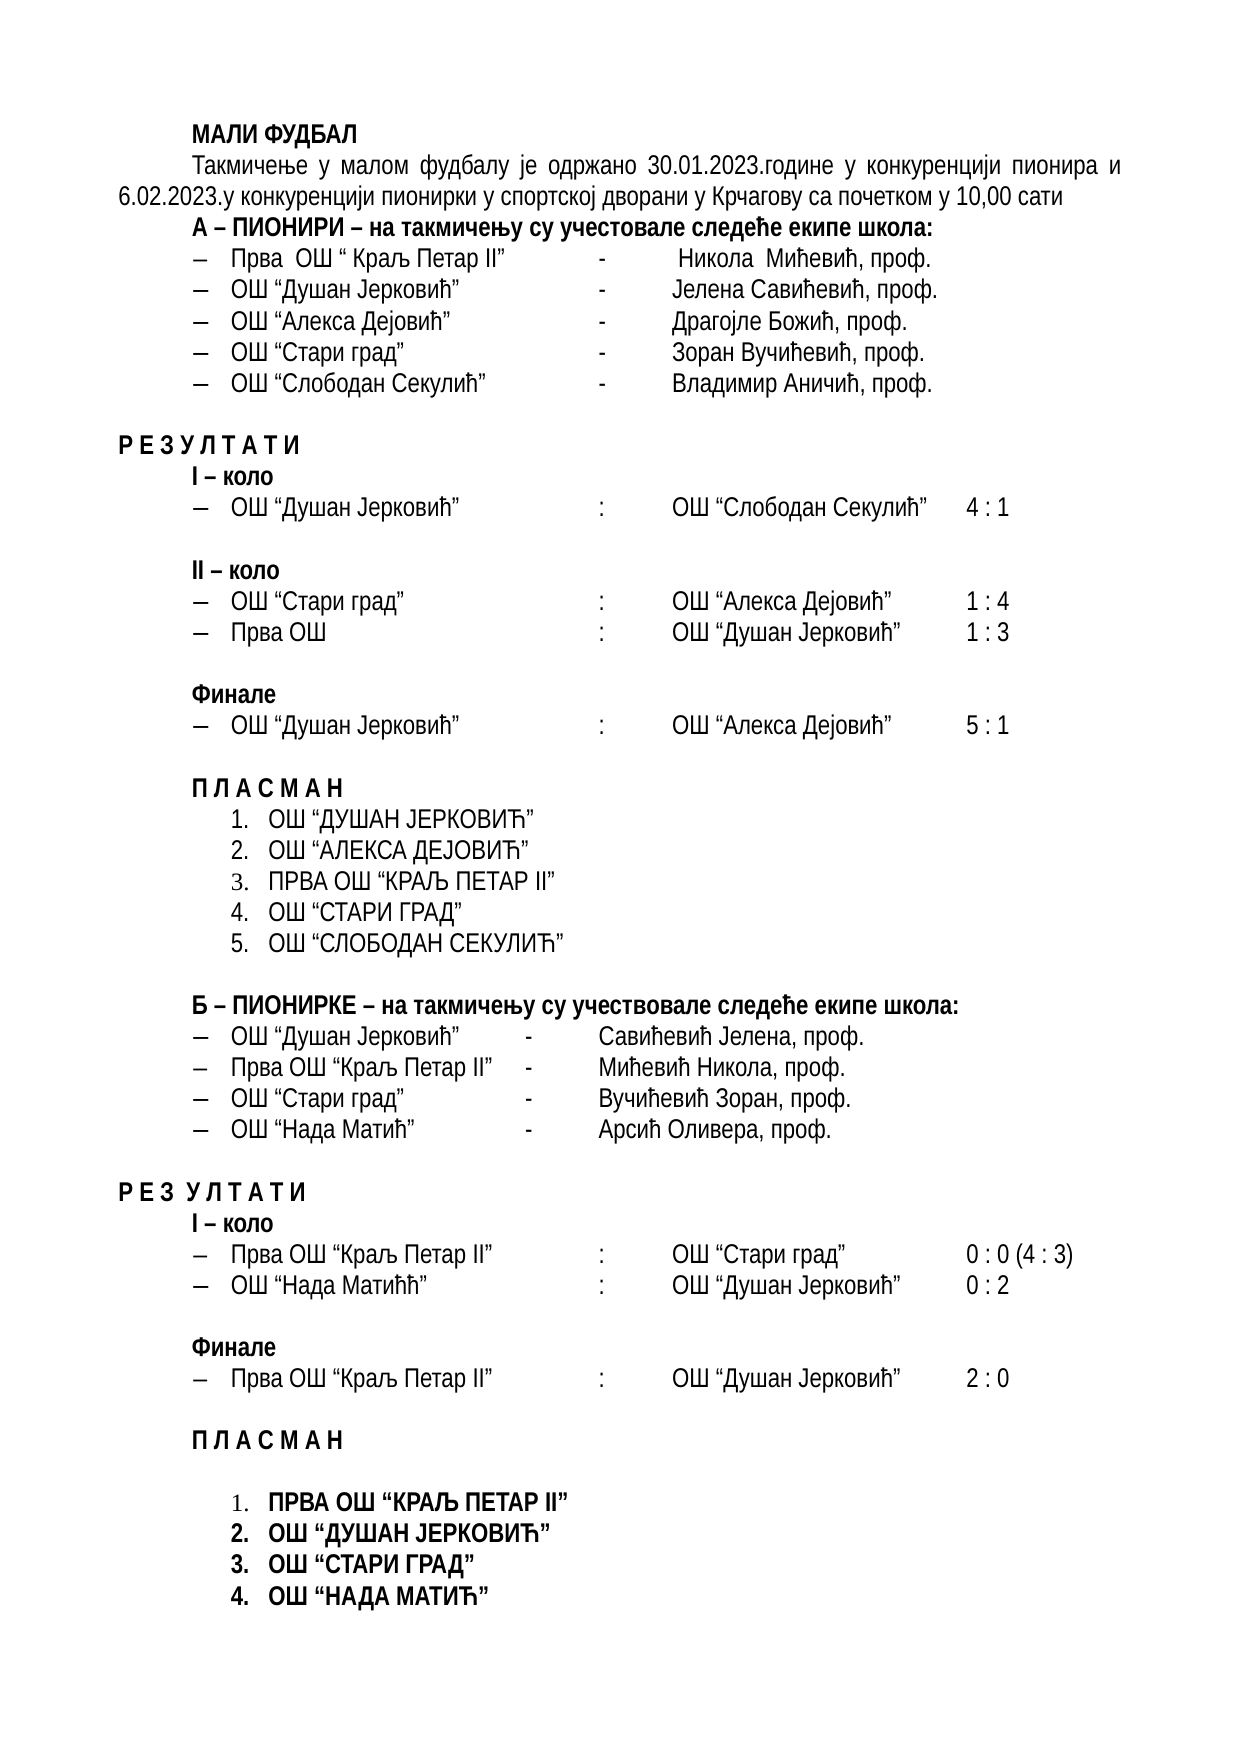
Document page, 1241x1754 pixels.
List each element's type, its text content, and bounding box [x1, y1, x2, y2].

list Прва ОШ “ Краљ Петар II” - Никола Мићевић, проф. [193, 242, 1122, 273]
list ОШ “Слободан Секулић” - Владимир Аничић, проф. [193, 367, 1122, 398]
text II – коло [118, 554, 1122, 585]
list ОШ “Нада Матић” - Арсић Оливера, проф. [193, 1113, 1122, 1145]
text Р Е З У Л Т А Т И [118, 429, 1122, 460]
list ПРВА ОШ “КРАЉ ПЕТАР II” [231, 1486, 1122, 1517]
list ПРВА ОШ “КРАЉ ПЕТАР II” [231, 865, 1122, 896]
list ОШ “ДУШАН ЈЕРКОВИЋ” [231, 1517, 1122, 1548]
text Б – ПИОНИРКЕ – на такмичењу су учествовале следеће екипе школа: [118, 989, 1122, 1020]
list ОШ “Стари град” - Вучићевић Зоран, проф. [193, 1082, 1122, 1113]
list ОШ “АЛЕКСА ДЕЈОВИЋ” [231, 834, 1122, 865]
text Такмичење у малом фудбалу је одржано 30.01.2023.године у конкуренцији пионира и 6.02.2023.у конкуренцији пионирки у спортској дворани у Крчагову са почетком у 10,00 сати [118, 149, 1122, 211]
list Прва ОШ “Краљ Петар II” : ОШ “Стари град” 0 : 0 (4 : 3) [193, 1238, 1122, 1269]
list ОШ “Душан Јерковић” : ОШ “Алекса Дејовић” 5 : 1 [193, 709, 1122, 741]
text Р Е З У Л Т А Т И [118, 1176, 1122, 1207]
text I – коло [118, 460, 1122, 491]
list ОШ “Душан Јерковић” - Савићевић Јелена, проф. [193, 1020, 1122, 1051]
list Прва ОШ “Краљ Петар II” : ОШ “Душан Јерковић” 2 : 0 [193, 1362, 1122, 1393]
list ОШ “Нада Матићћ” : ОШ “Душан Јерковић” 0 : 2 [193, 1269, 1122, 1300]
list ОШ “Стари град” - Зоран Вучићевић, проф. [193, 336, 1122, 367]
list ОШ “СЛОБОДАН СЕКУЛИЋ” [231, 927, 1122, 958]
text Финале [118, 1331, 1122, 1362]
list ОШ “Душан Јерковић” - Јелена Савићевић, проф. [193, 273, 1122, 304]
text П Л А С М А Н [118, 772, 1122, 803]
list Прва ОШ “Краљ Петар II” - Мићевић Никола, проф. [193, 1051, 1122, 1082]
text I – коло [118, 1207, 1122, 1238]
list ОШ “НАДА МАТИЋ” [231, 1579, 1122, 1611]
text П Л А С М А Н [118, 1424, 1122, 1455]
list ОШ “Душан Јерковић” : ОШ “Слободан Секулић” 4 : 1 [193, 491, 1122, 523]
list ОШ “СТАРИ ГРАД” [231, 1548, 1122, 1579]
list ОШ “СТАРИ ГРАД” [231, 896, 1122, 927]
text МАЛИ ФУДБАЛ [118, 118, 1122, 149]
list Прва ОШ : ОШ “Душан Јерковић” 1 : 3 [193, 616, 1122, 647]
list ОШ “Стари град” : ОШ “Алекса Дејовић” 1 : 4 [193, 585, 1122, 616]
text А – ПИОНИРИ – на такмичењу су учестовале следеће екипе школа: [118, 211, 1122, 242]
text Финале [118, 678, 1122, 709]
list ОШ “Алекса Дејовић” - Драгојле Божић, проф. [193, 304, 1122, 336]
list ОШ “ДУШАН ЈЕРКОВИЋ” [231, 803, 1122, 834]
